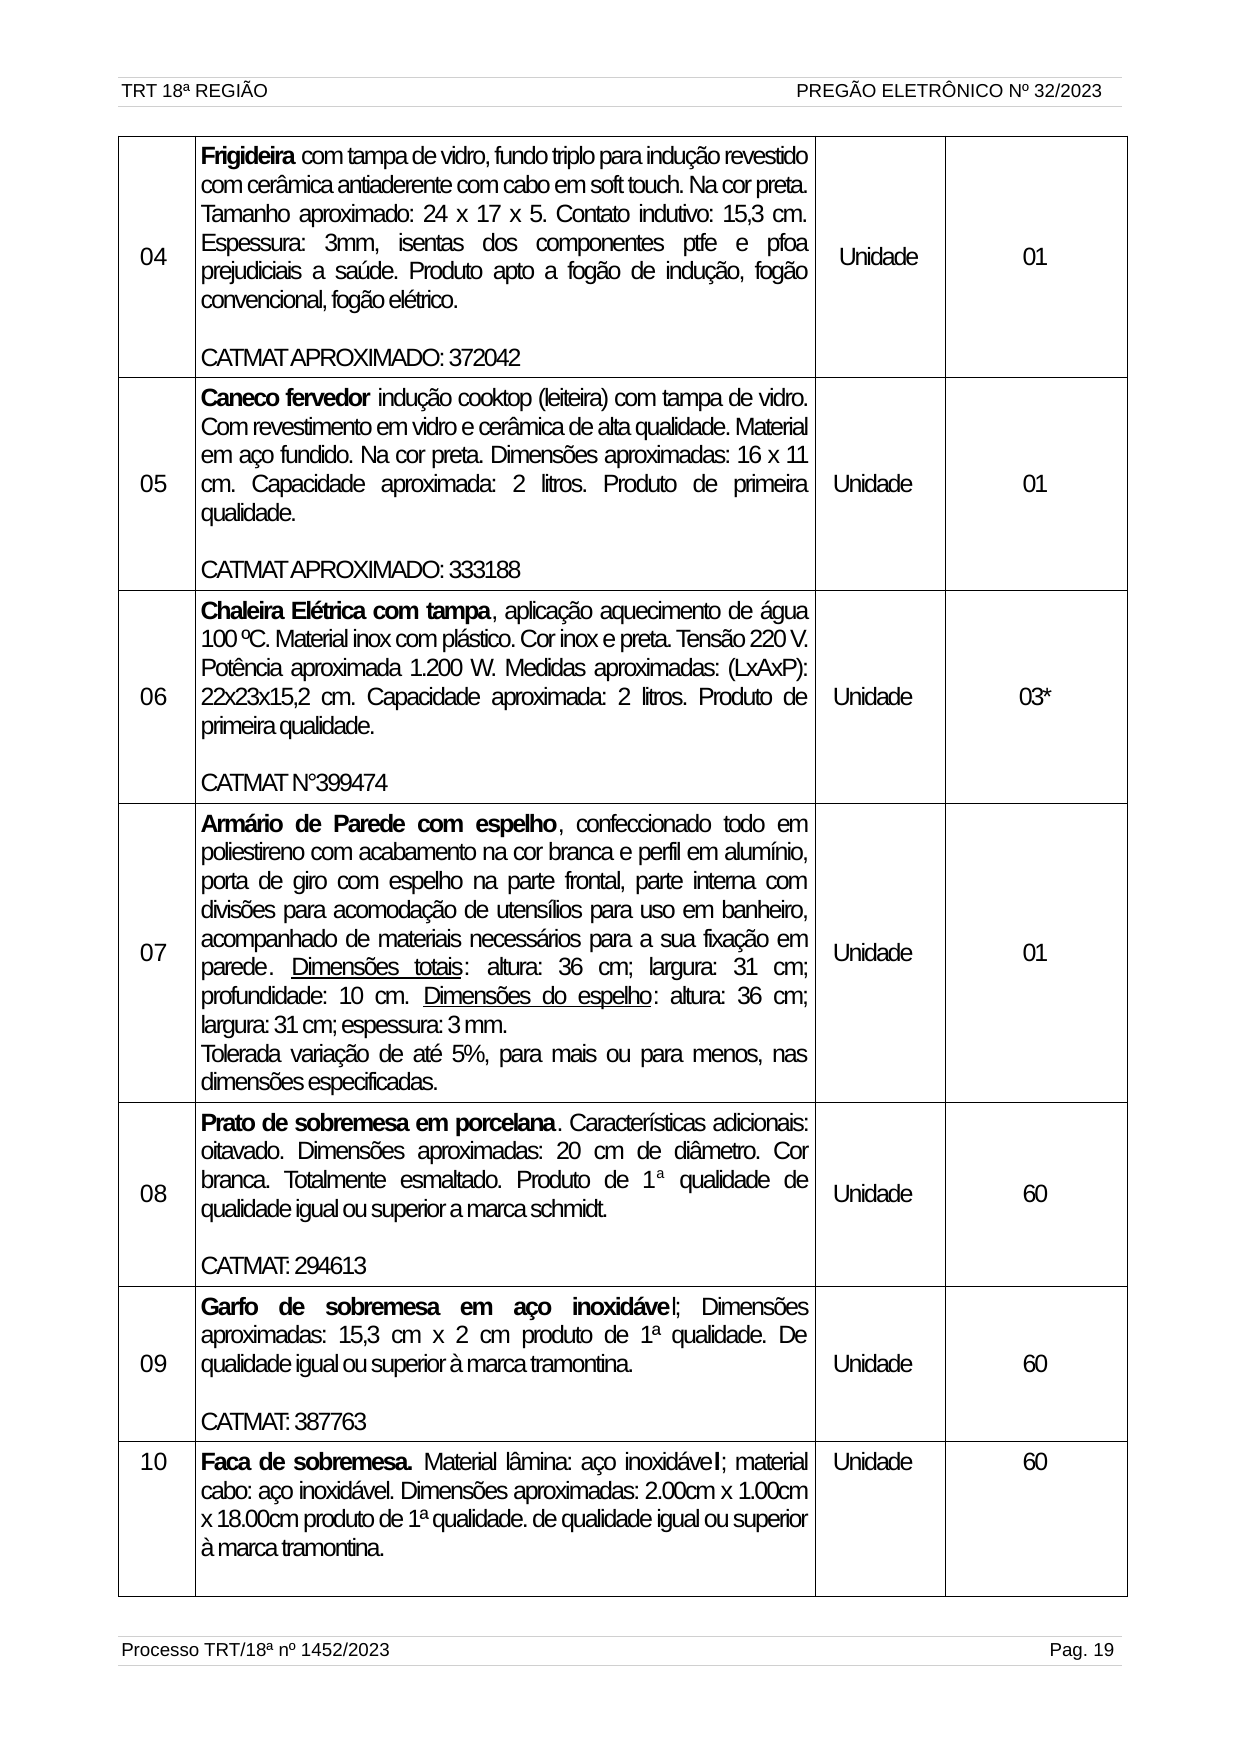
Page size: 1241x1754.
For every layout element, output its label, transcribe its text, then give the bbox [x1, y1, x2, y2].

table_cell 01 [946, 137, 1127, 377]
table_cell Unidade [816, 137, 945, 377]
table_cell Garfo de sobremesa em aço inoxidável; Dimensões aproximadas: 15,3 cm x 2 cm produto de 1ª qualidade. De qualidade igual ou superior à marca tramontina. CATMAT: 387763 [196, 1287, 815, 1441]
table_cell 01 [946, 804, 1127, 1102]
table_cell 06‍ [119, 591, 195, 803]
table_cell 08 [119, 1103, 195, 1286]
table_cell 04 [119, 137, 195, 377]
table_cell Unidade [816, 804, 945, 1102]
table_cell 03* [946, 591, 1127, 803]
table_cell Frigideira com tampa de vidro, fundo triplo para indução revestido com cerâmica antiaderente com cabo em soft touch. Na cor preta. Tamanho aproximado: 24 x 17 x 5. Contato indutivo: 15,3 cm. Espessura: 3mm, isentas dos componentes ptfe e pfoa prejudiciais a saúde. Produto apto a fogão de indução, fogão convencional, fogão elétrico. CATMAT APROXIMADO: 372042 [196, 137, 815, 377]
table_cell Armário de Parede com espelho, confeccionado todo em poliestireno com acabamento na cor branca e perfil em alumínio, porta de giro com espelho na parte frontal, parte interna com divisões para acomodação de utensílios para uso em banheiro, acompanhado de materiais necessários para a sua fixação em parede. Dimensões totais: altura: 36 cm; largura: 31 cm; profundidade: 10 cm. Dimensões do espelho: altura: 36 cm; largura: 31 cm; espessura: 3 mm. Tolerada variação de até 5%, para mais ou para menos, nas dimensões especificadas. [196, 804, 815, 1102]
table_cell 10 [119, 1442, 195, 1596]
table_cell Unidade [816, 378, 945, 590]
table_cell Caneco fervedor indução cooktop (leiteira) com tampa de vidro. Com revestimento em vidro e cerâmica de alta qualidade. Material em aço fundido. Na cor preta. Dimensões aproximadas: 16 x 11 cm. Capacidade aproximada: 2 litros. Produto de primeira qualidade. CATMAT APROXIMADO: 333188 [196, 378, 815, 590]
table_cell Unidade [816, 591, 945, 803]
table_cell 60 [946, 1103, 1127, 1286]
table_cell 60 [946, 1287, 1127, 1441]
table_cell 09 [119, 1287, 195, 1441]
table_cell Faca de sobremesa. Material lâmina: aço inoxidável; material cabo: aço inoxidável. Dimensões aproximadas: 2.00cm x 1.00cm x 18.00cm produto de 1ª qualidade. de qualidade igual ou superior à marca tramontina. [196, 1442, 815, 1596]
table_cell 05 [119, 378, 195, 590]
table_cell Unidade [816, 1287, 945, 1441]
table_cell Unidade [816, 1103, 945, 1286]
table_cell 60 [946, 1442, 1127, 1596]
table_cell Chaleira Elétrica com tampa, aplicação aquecimento de água 100 ºC. Material inox com plástico. Cor inox e preta. Tensão 220 V. Potência aproximada 1.200 W. Medidas aproximadas: (LxAxP): 22x23x15,2 cm. Capacidade aproximada: 2 litros. Produto de primeira qualidade. CATMAT N°399474 [196, 591, 815, 803]
table_cell Unidade [816, 1442, 945, 1596]
table_cell Prato de sobremesa em porcelana. Características adicionais: oitavado. Dimensões aproximadas: 20 cm de diâmetro. Cor branca. Totalmente esmaltado. Produto de 1a qualidade de qualidade igual ou superior a marca schmidt. CATMAT: 294613 [196, 1103, 815, 1286]
table_cell 07 [119, 804, 195, 1102]
table_cell 01 [946, 378, 1127, 590]
